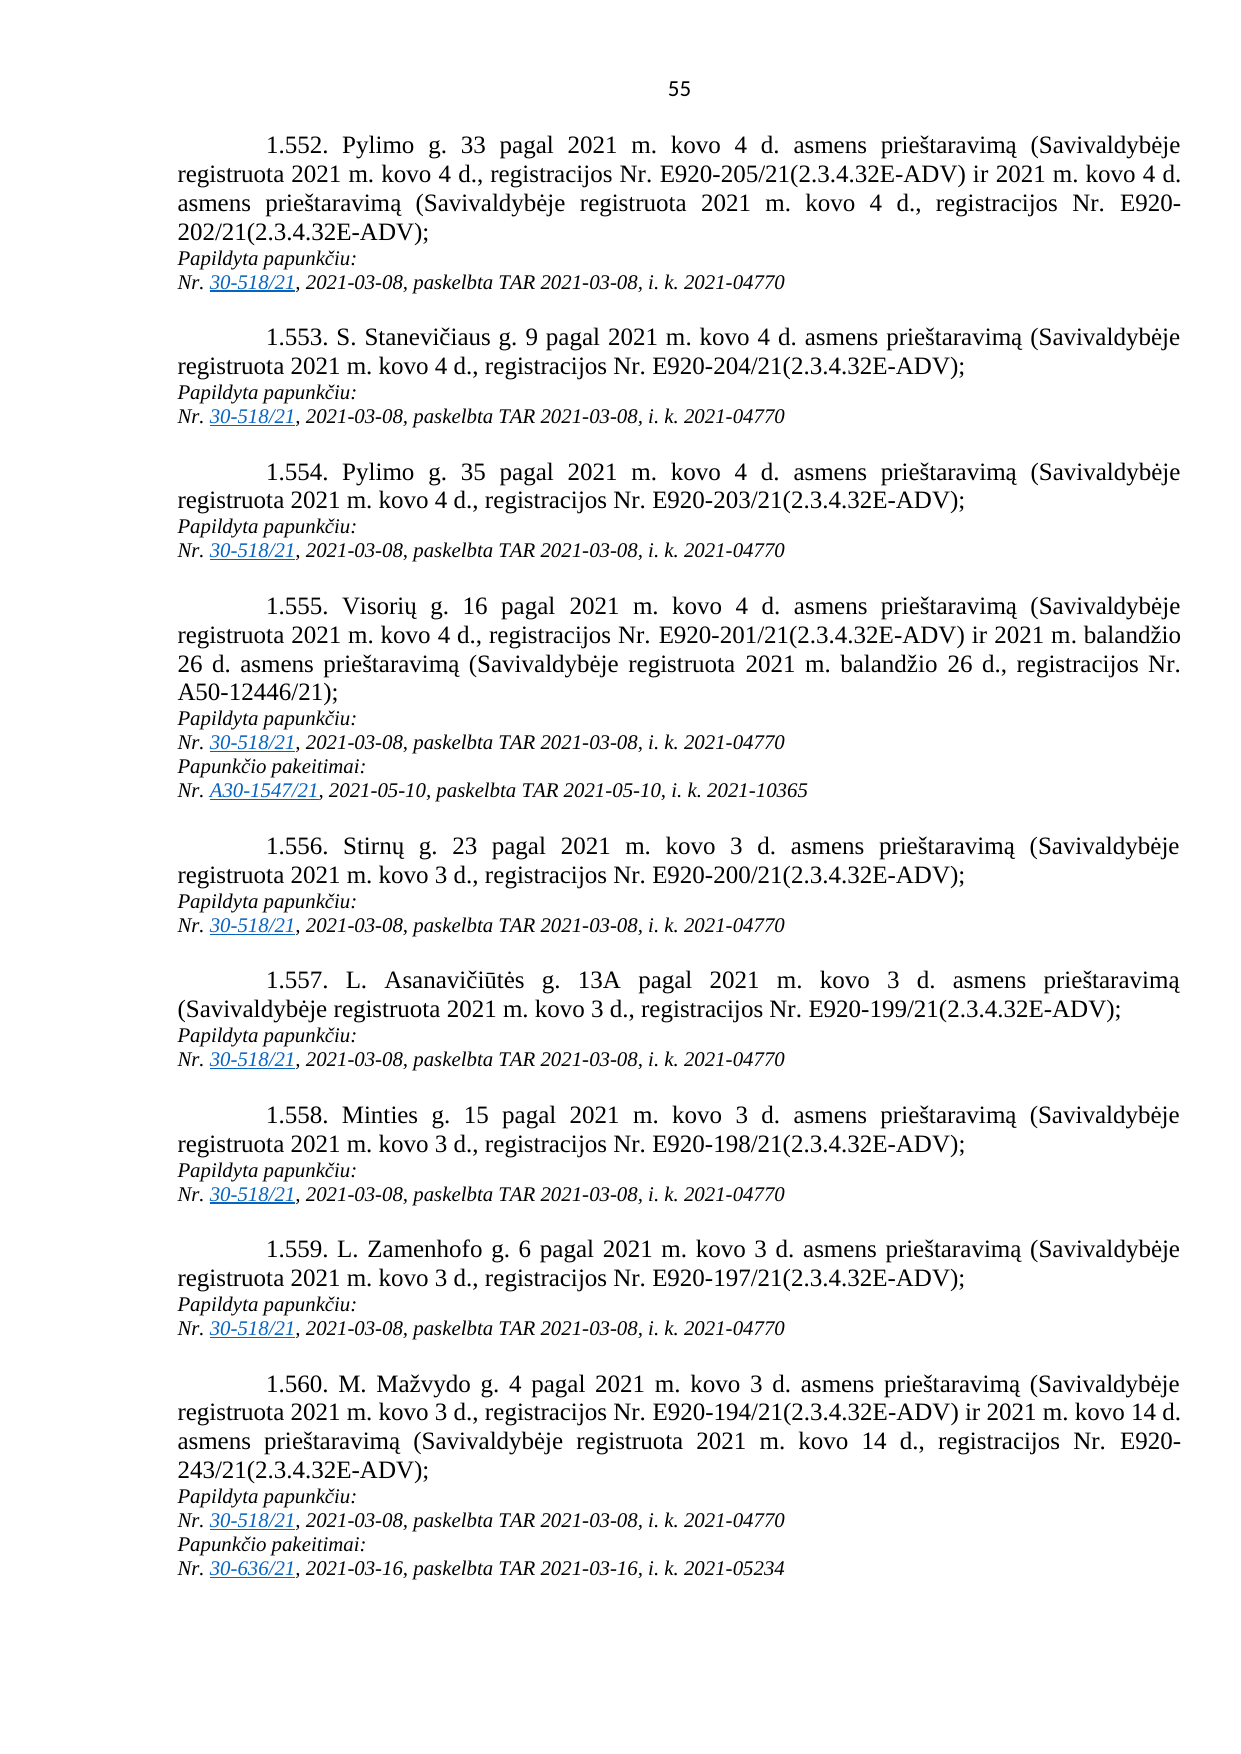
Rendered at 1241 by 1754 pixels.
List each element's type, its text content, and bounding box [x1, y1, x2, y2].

text 1.557. L. Asanavičiūtės g. 13A pagal 2021 m. kovo 3 d. asmens prieštaravimą (Savivaldybėje registruota 2021 m. kovo 3 d., registracijos Nr. E920-199/21(2.3.4.32E-ADV); [177, 966, 1181, 1023]
text Nr. 30-518/21, 2021-03-08, paskelbta TAR 2021-03-08, i. k. 2021-04770 [177, 1047, 1181, 1071]
text 1.554. Pylimo g. 35 pagal 2021 m. kovo 4 d. asmens prieštaravimą (Savivaldybėje registruota 2021 m. kovo 4 d., registracijos Nr. E920-203/21(2.3.4.32E-ADV); [177, 457, 1181, 514]
text Nr. 30-518/21, 2021-03-08, paskelbta TAR 2021-03-08, i. k. 2021-04770 [177, 270, 1181, 294]
text 1.553. S. Stanevičiaus g. 9 pagal 2021 m. kovo 4 d. asmens prieštaravimą (Savivaldybėje registruota 2021 m. kovo 4 d., registracijos Nr. E920-204/21(2.3.4.32E-ADV); [177, 322, 1181, 380]
text 1.552. Pylimo g. 33 pagal 2021 m. kovo 4 d. asmens prieštaravimą (Savivaldybėje registruota 2021 m. kovo 4 d., registracijos Nr. E920-205/21(2.3.4.32E-ADV) ir 2021 m. kovo 4 d. asmens prieštaravimą (Savivaldybėje registruota 2021 m. kovo 4 d., registracijos Nr. E920-202/21(2.3.4.32E-ADV); [177, 131, 1181, 246]
text Nr. 30-518/21, 2021-03-08, paskelbta TAR 2021-03-08, i. k. 2021-04770 [177, 404, 1181, 428]
text 1.556. Stirnų g. 23 pagal 2021 m. kovo 3 d. asmens prieštaravimą (Savivaldybėje registruota 2021 m. kovo 3 d., registracijos Nr. E920-200/21(2.3.4.32E-ADV); [177, 831, 1181, 889]
text 1.559. L. Zamenhofo g. 6 pagal 2021 m. kovo 3 d. asmens prieštaravimą (Savivaldybėje registruota 2021 m. kovo 3 d., registracijos Nr. E920-197/21(2.3.4.32E-ADV); [177, 1234, 1181, 1292]
text Papildyta papunkčiu: [177, 514, 1181, 538]
text Nr. A30-1547/21, 2021-05-10, paskelbta TAR 2021-05-10, i. k. 2021-10365 [177, 778, 1181, 802]
text Nr. 30-518/21, 2021-03-08, paskelbta TAR 2021-03-08, i. k. 2021-04770 [177, 538, 1181, 562]
text Nr. 30-518/21, 2021-03-08, paskelbta TAR 2021-03-08, i. k. 2021-04770 [177, 913, 1181, 937]
text Nr. 30-518/21, 2021-03-08, paskelbta TAR 2021-03-08, i. k. 2021-04770 [177, 730, 1181, 754]
text Papildyta papunkčiu: [177, 1292, 1181, 1316]
text Nr. 30-518/21, 2021-03-08, paskelbta TAR 2021-03-08, i. k. 2021-04770 [177, 1508, 1181, 1532]
text Papildyta papunkčiu: [177, 1484, 1181, 1508]
text Papildyta papunkčiu: [177, 380, 1181, 404]
text Nr. 30-518/21, 2021-03-08, paskelbta TAR 2021-03-08, i. k. 2021-04770 [177, 1316, 1181, 1340]
text Papunkčio pakeitimai: [177, 1532, 1181, 1556]
text 1.555. Visorių g. 16 pagal 2021 m. kovo 4 d. asmens prieštaravimą (Savivaldybėje registruota 2021 m. kovo 4 d., registracijos Nr. E920-201/21(2.3.4.32E-ADV) ir 2021 m. balandžio 26 d. asmens prieštaravimą (Savivaldybėje registruota 2021 m. balandžio 26 d., registracijos Nr. A50-12446/21); [177, 591, 1181, 706]
text Nr. 30-636/21, 2021-03-16, paskelbta TAR 2021-03-16, i. k. 2021-05234 [177, 1556, 1181, 1580]
text Papildyta papunkčiu: [177, 889, 1181, 913]
text Papildyta papunkčiu: [177, 1157, 1181, 1182]
text Papildyta papunkčiu: [177, 246, 1181, 270]
text Papildyta papunkčiu: [177, 706, 1181, 730]
text Papunkčio pakeitimai: [177, 754, 1181, 778]
text 1.560. M. Mažvydo g. 4 pagal 2021 m. kovo 3 d. asmens prieštaravimą (Savivaldybėje registruota 2021 m. kovo 3 d., registracijos Nr. E920-194/21(2.3.4.32E-ADV) ir 2021 m. kovo 14 d. asmens prieštaravimą (Savivaldybėje registruota 2021 m. kovo 14 d., registracijos Nr. E920-243/21(2.3.4.32E-ADV); [177, 1369, 1181, 1484]
text Papildyta papunkčiu: [177, 1023, 1181, 1047]
text 1.558. Minties g. 15 pagal 2021 m. kovo 3 d. asmens prieštaravimą (Savivaldybėje registruota 2021 m. kovo 3 d., registracijos Nr. E920-198/21(2.3.4.32E-ADV); [177, 1100, 1181, 1157]
text Nr. 30-518/21, 2021-03-08, paskelbta TAR 2021-03-08, i. k. 2021-04770 [177, 1182, 1181, 1206]
